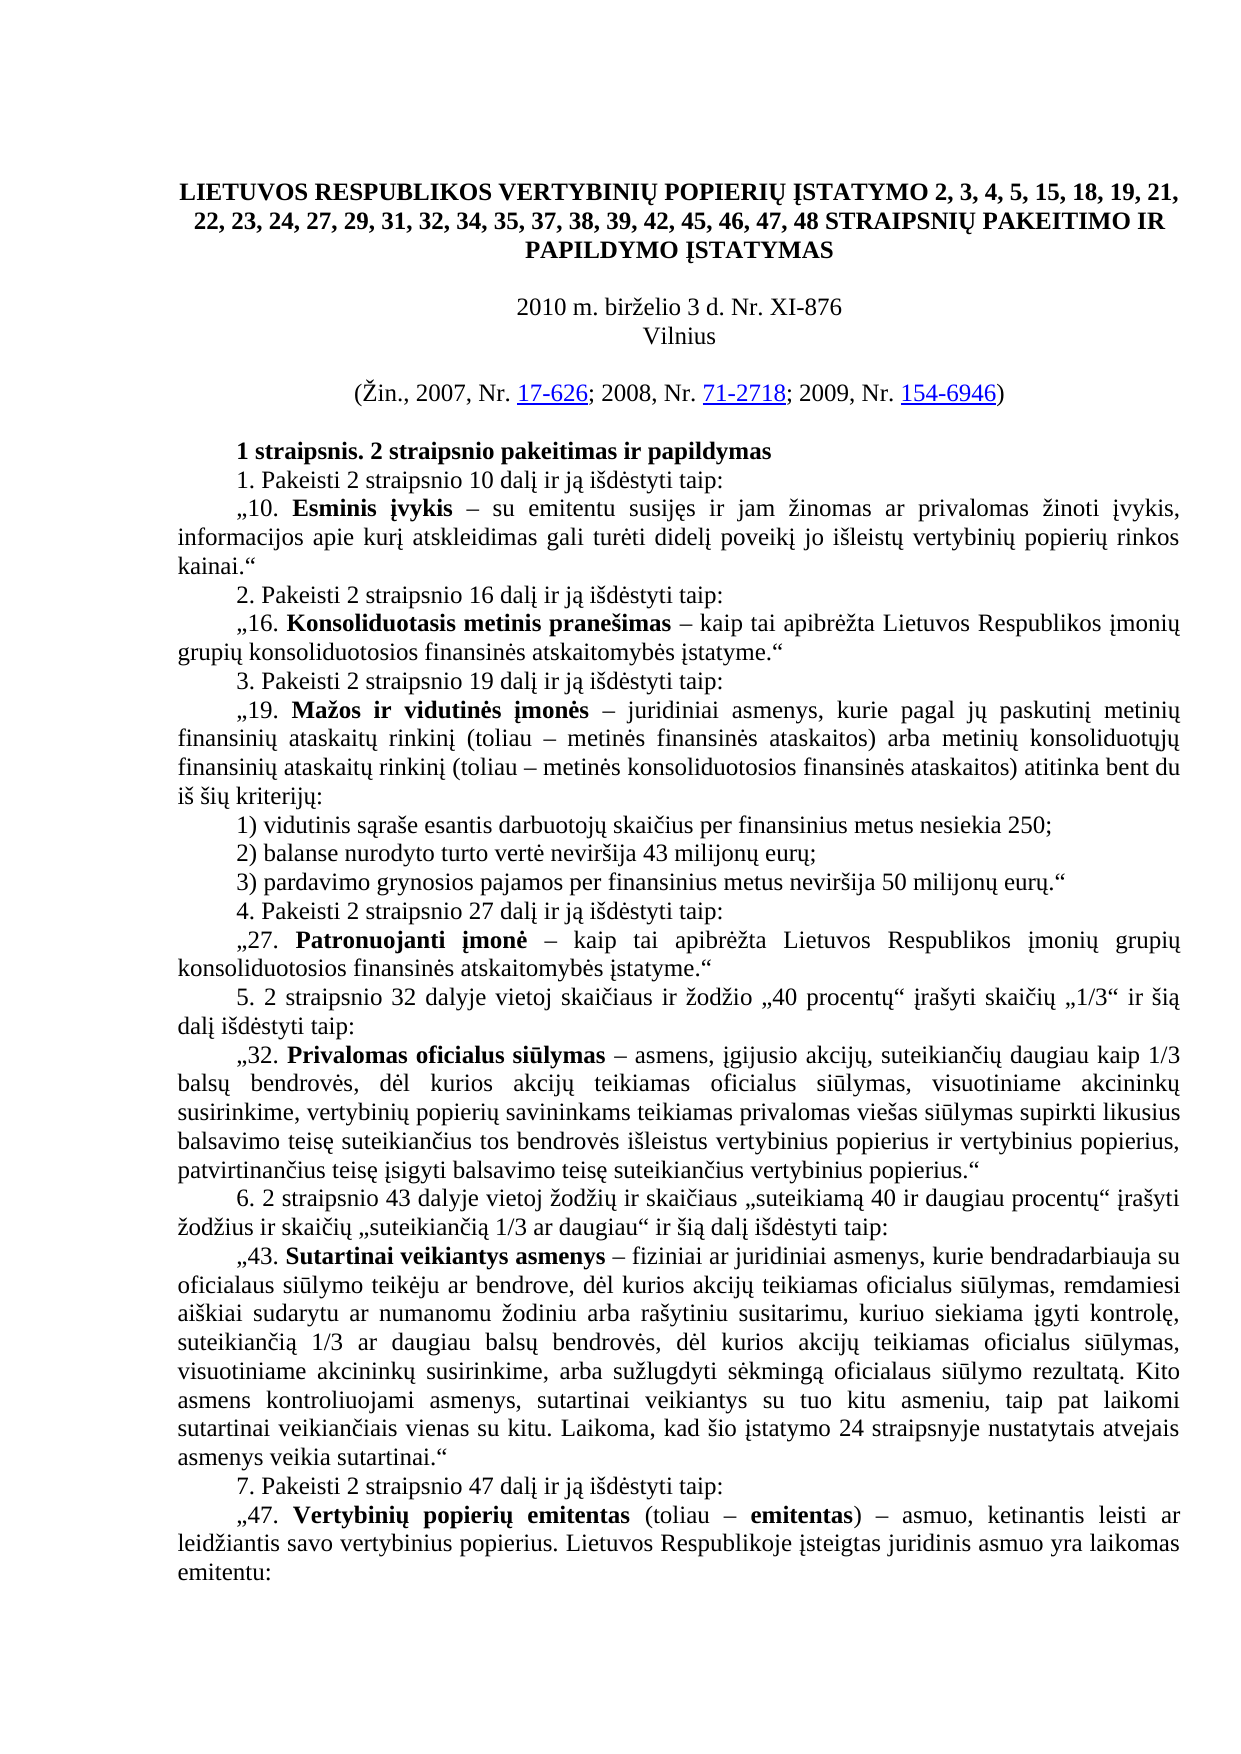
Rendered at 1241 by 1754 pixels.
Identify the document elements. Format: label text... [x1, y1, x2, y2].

text „16. Konsoliduotasis metinis pranešimas – kaip tai apibrėžta Lietuvos Respublikos įmonių grupių konsoliduotosios finansinės atskaitomybės įstatyme.“ [177, 608, 1181, 666]
text „27. Patronuojanti įmonė – kaip tai apibrėžta Lietuvos Respublikos įmonių grupių konsoliduotosios finansinės atskaitomybės įstatyme.“ [177, 925, 1181, 982]
text 1) vidutinis sąraše esantis darbuotojų skaičius per finansinius metus nesiekia 250; [177, 810, 1181, 838]
text „47. Vertybinių popierių emitentas (toliau – emitentas) – asmuo, ketinantis leisti ar leidžiantis savo vertybinius popierius. Lietuvos Respublikoje įsteigtas juridinis asmuo yra laikomas emitentu: [177, 1500, 1181, 1586]
text „43. Sutartinai veikiantys asmenys – fiziniai ar juridiniai asmenys, kurie bendradarbiauja su oficialaus siūlymo teikėju ar bendrove, dėl kurios akcijų teikiamas oficialus siūlymas, remdamiesi aiškiai sudarytu ar numanomu žodiniu arba rašytiniu susitarimu, kuriuo siekiama įgyti kontrolę, suteikiančią 1/3 ar daugiau balsų bendrovės, dėl kurios akcijų teikiamas oficialus siūlymas, visuotiniame akcininkų susirinkime, arba sužlugdyti sėkmingą oficialaus siūlymo rezultatą. Kito asmens kontroliuojami asmenys, sutartinai veikiantys su tuo kitu asmeniu, taip pat laikomi sutartinai veikiančiais vienas su kitu. Laikoma, kad šio įstatymo 24 straipsnyje nustatytais atvejais asmenys veikia sutartinai.“ [177, 1241, 1181, 1471]
text 3. Pakeisti 2 straipsnio 19 dalį ir ją išdėstyti taip: [177, 666, 1181, 695]
text LIETUVOS RESPUBLIKOS VERTYBINIŲ POPIERIŲ ĮSTATYMO 2, 3, 4, 5, 15, 18, 19, 21, 22, 23, 24, 27, 29, 31, 32, 34, 35, 37, 38, 39, 42, 45, 46, 47, 48 STRAIPSNIŲ PAKEITIMO IR PAPILDYMO ĮSTATYMAS [177, 177, 1181, 263]
text „10. Esminis įvykis – su emitentu susijęs ir jam žinomas ar privalomas žinoti įvykis, informacijos apie kurį atskleidimas gali turėti didelį poveikį jo išleistų vertybinių popierių rinkos kainai.“ [177, 493, 1181, 580]
text (Žin., 2007, Nr. 17-626; 2008, Nr. 71-2718; 2009, Nr. 154-6946) [177, 378, 1181, 407]
text 2010 m. birželio 3 d. Nr. XI-876 [177, 292, 1181, 321]
text 2. Pakeisti 2 straipsnio 16 dalį ir ją išdėstyti taip: [177, 580, 1181, 608]
text 7. Pakeisti 2 straipsnio 47 dalį ir ją išdėstyti taip: [177, 1471, 1181, 1500]
text 6. 2 straipsnio 43 dalyje vietoj žodžių ir skaičiaus „suteikiamą 40 ir daugiau procentų“ įrašyti žodžius ir skaičių „suteikiančią 1/3 ar daugiau“ ir šią dalį išdėstyti taip: [177, 1183, 1181, 1241]
text 5. 2 straipsnio 32 dalyje vietoj skaičiaus ir žodžio „40 procentų“ įrašyti skaičių „1/3“ ir šią dalį išdėstyti taip: [177, 982, 1181, 1040]
text 3) pardavimo grynosios pajamos per finansinius metus neviršija 50 milijonų eurų.“ [177, 867, 1181, 896]
text „32. Privalomas oficialus siūlymas – asmens, įgijusio akcijų, suteikiančių daugiau kaip 1/3 balsų bendrovės, dėl kurios akcijų teikiamas oficialus siūlymas, visuotiniame akcininkų susirinkime, vertybinių popierių savininkams teikiamas privalomas viešas siūlymas supirkti likusius balsavimo teisę suteikiančius tos bendrovės išleistus vertybinius popierius ir vertybinius popierius, patvirtinančius teisę įsigyti balsavimo teisę suteikiančius vertybinius popierius.“ [177, 1040, 1181, 1183]
text 1 straipsnis. 2 straipsnio pakeitimas ir papildymas [177, 436, 1181, 465]
text 2) balanse nurodyto turto vertė neviršija 43 milijonų eurų; [177, 838, 1181, 867]
text „19. Mažos ir vidutinės įmonės – juridiniai asmenys, kurie pagal jų paskutinį metinių finansinių ataskaitų rinkinį (toliau – metinės finansinės ataskaitos) arba metinių konsoliduotųjų finansinių ataskaitų rinkinį (toliau – metinės konsoliduotosios finansinės ataskaitos) atitinka bent du iš šių kriterijų: [177, 695, 1181, 810]
text Vilnius [177, 321, 1181, 350]
text 1. Pakeisti 2 straipsnio 10 dalį ir ją išdėstyti taip: [177, 465, 1181, 493]
text 4. Pakeisti 2 straipsnio 27 dalį ir ją išdėstyti taip: [177, 896, 1181, 925]
